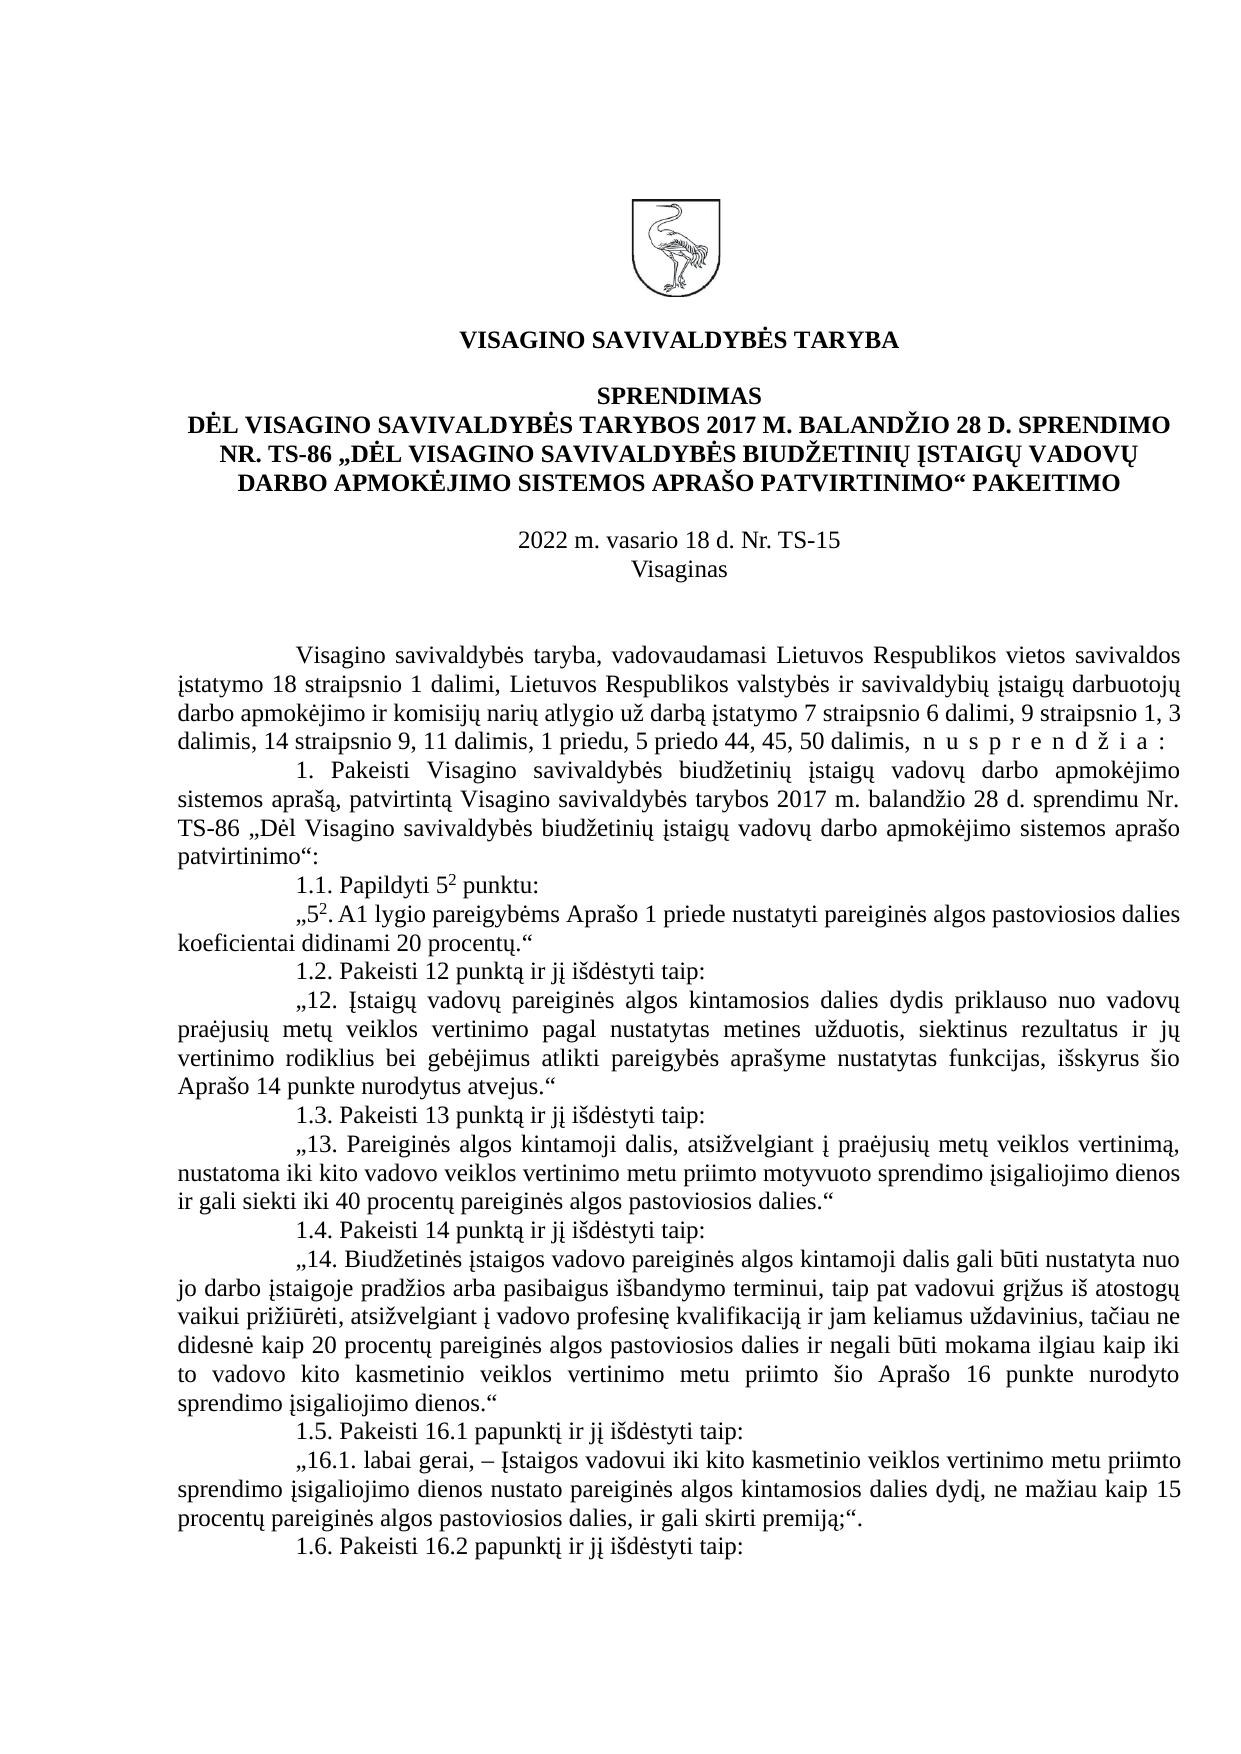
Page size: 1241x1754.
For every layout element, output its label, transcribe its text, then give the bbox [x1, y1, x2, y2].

text Visagino savivaldybės taryba, vadovaudamasi Lietuvos Respublikos vietos savivaldos įstatymo 18 straipsnio 1 dalimi, Lietuvos Respublikos valstybės ir savivaldybių įstaigų darbuotojų darbo apmokėjimo ir komisijų narių atlygio už darbą įstatymo 7 straipsnio 6 dalimi, 9 straipsnio 1, 3 dalimis, 14 straipsnio 9, 11 dalimis, 1 priedu, 5 priedo 44, 45, 50 dalimis, nusprendžia: [177, 640, 1181, 755]
text Visaginas [177, 554, 1181, 583]
text „14. Biudžetinės įstaigos vadovo pareiginės algos kintamoji dalis gali būti nustatyta nuo jo darbo įstaigoje pradžios arba pasibaigus išbandymo terminui, taip pat vadovui grįžus iš atostogų vaikui prižiūrėti, atsižvelgiant į vadovo profesinę kvalifikaciją ir jam keliamus uždavinius, tačiau ne didesnė kaip 20 procentų pareiginės algos pastoviosios dalies ir negali būti mokama ilgiau kaip iki to vadovo kito kasmetinio veiklos vertinimo metu priimto šio Aprašo 16 punkte nurodyto sprendimo įsigaliojimo dienos.“ [177, 1244, 1181, 1416]
text 1.1. Papildyti 52 punktu: [177, 870, 1181, 899]
text visagino savivaldybės taryba [177, 325, 1181, 354]
text „16.1. labai gerai, – Įstaigos vadovui iki kito kasmetinio veiklos vertinimo metu priimto sprendimo įsigaliojimo dienos nustato pareiginės algos kintamosios dalies dydį, ne mažiau kaip 15 procentų pareiginės algos pastoviosios dalies, ir gali skirti premiją;“. [177, 1445, 1181, 1531]
text 1.4. Pakeisti 14 punktą ir jį išdėstyti taip: [177, 1215, 1181, 1244]
text sprendimas [177, 381, 1181, 410]
text 1.6. Pakeisti 16.2 papunktį ir jį išdėstyti taip: [177, 1531, 1181, 1560]
text „13. Pareiginės algos kintamoji dalis, atsižvelgiant į praėjusių metų veiklos vertinimą, nustatoma iki kito vadovo veiklos vertinimo metu priimto motyvuoto sprendimo įsigaliojimo dienos ir gali siekti iki 40 procentų pareiginės algos pastoviosios dalies.“ [177, 1129, 1181, 1215]
text 1.2. Pakeisti 12 punktą ir jį išdėstyti taip: [177, 956, 1181, 985]
text „12. Įstaigų vadovų pareiginės algos kintamosios dalies dydis priklauso nuo vadovų praėjusių metų veiklos vertinimo pagal nustatytas metines užduotis, siektinus rezultatus ir jų vertinimo rodiklius bei gebėjimus atlikti pareigybės aprašyme nustatytas funkcijas, išskyrus šio Aprašo 14 punkte nurodytus atvejus.“ [177, 985, 1181, 1100]
text 1. Pakeisti Visagino savivaldybės biudžetinių įstaigų vadovų darbo apmokėjimo sistemos aprašą, patvirtintą Visagino savivaldybės tarybos 2017 m. balandžio 28 d. sprendimu Nr. TS-86 „Dėl Visagino savivaldybės biudžetinių įstaigų vadovų darbo apmokėjimo sistemos aprašo patvirtinimo“: [177, 755, 1181, 870]
text 1.5. Pakeisti 16.1 papunktį ir jį išdėstyti taip: [177, 1416, 1181, 1445]
text „52. A1 lygio pareigybėms Aprašo 1 priede nustatyti pareiginės algos pastoviosios dalies koeficientai didinami 20 procentų.“ [177, 899, 1181, 956]
text 2022 m. vasario 18 d. Nr. TS-15 [177, 525, 1181, 554]
text dėl visagino savivaldybės tarybos 2017 m. balandžio 28 d. sprendimo nr. ts-86 „dėl visagino savivaldybės biudžetinių įstaigų vadovų darbo apmokėjimo sistemos aprašo patvirtinimo“ pakeitimo [177, 410, 1181, 496]
text 1.3. Pakeisti 13 punktą ir jį išdėstyti taip: [177, 1100, 1181, 1129]
